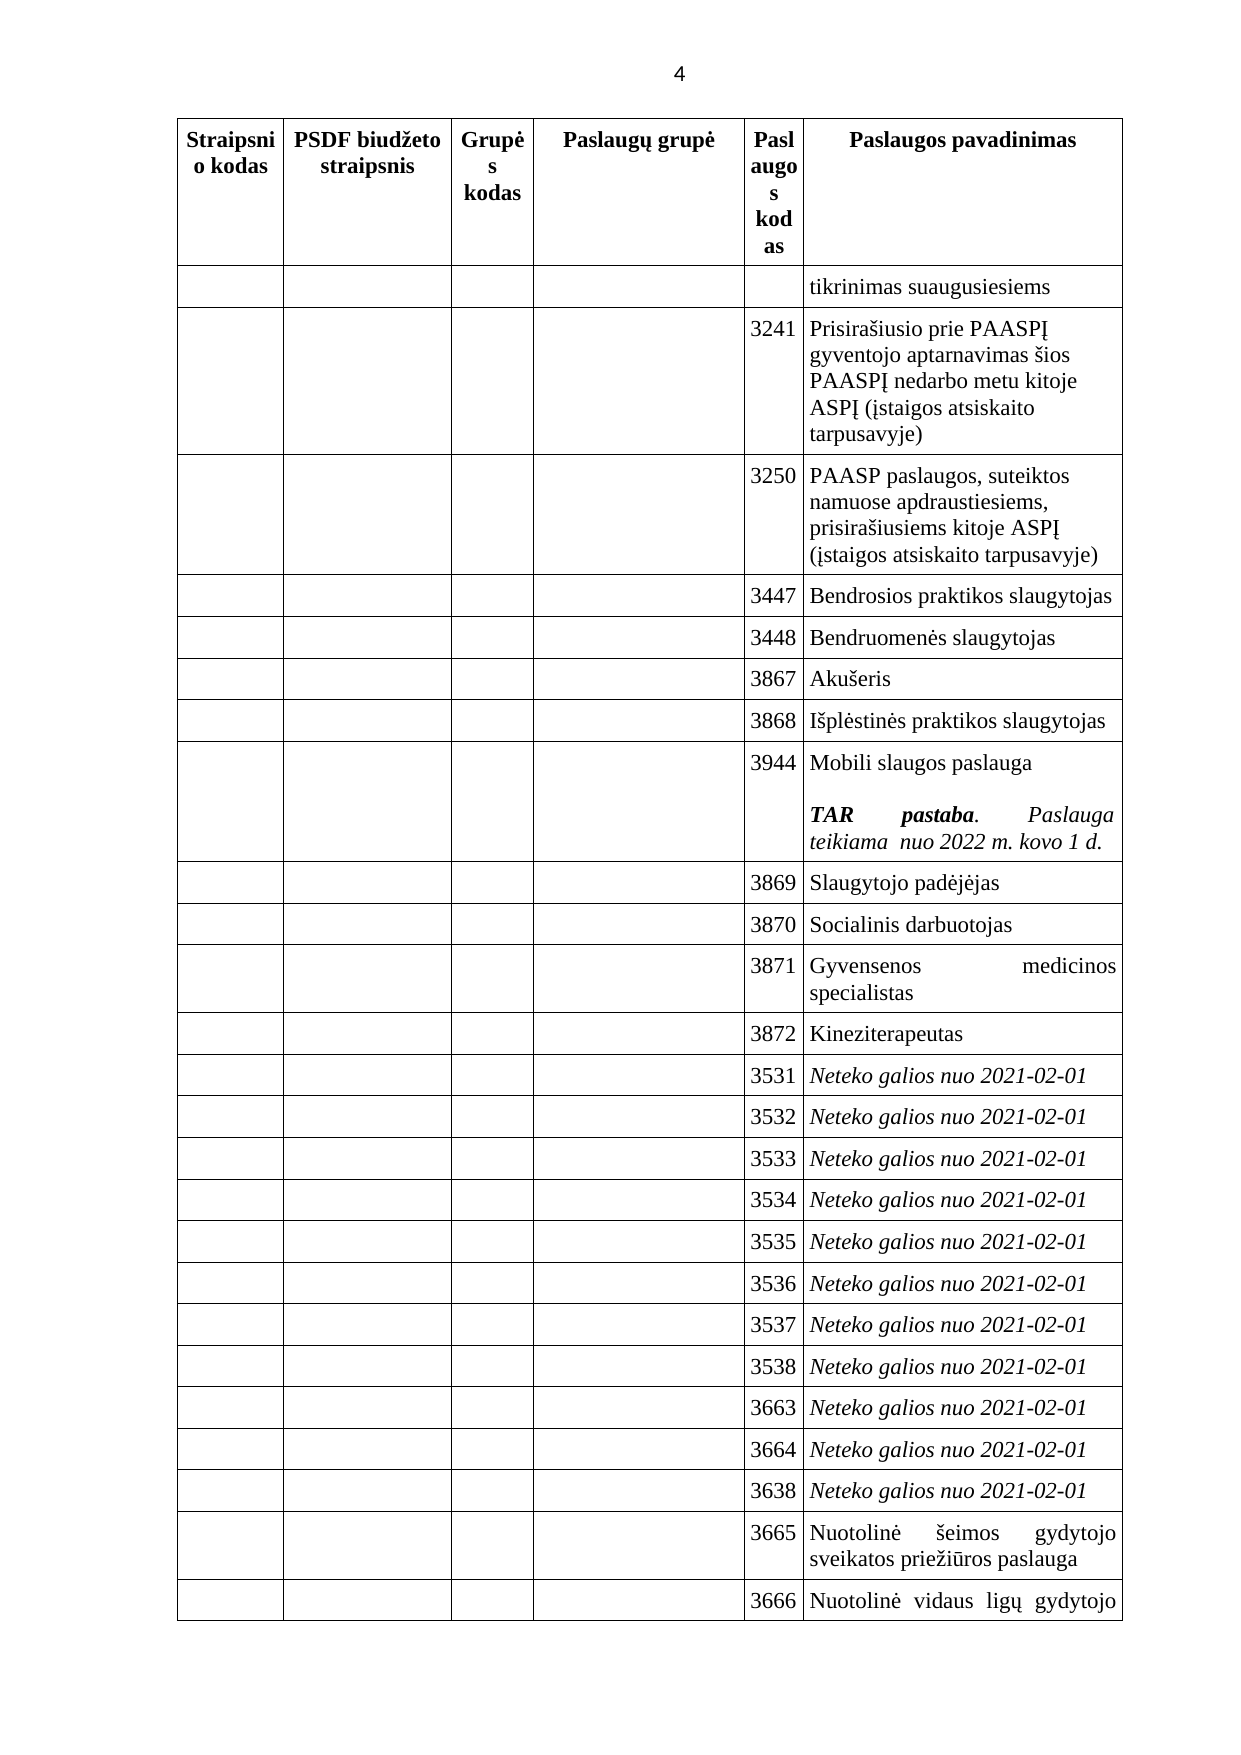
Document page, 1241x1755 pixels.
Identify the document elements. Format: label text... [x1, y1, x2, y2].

table_cell [284, 617, 451, 657]
table_cell [284, 700, 451, 741]
table_cell Gyvensenos medicinos specialistas [804, 945, 1122, 1012]
table_cell [452, 1263, 533, 1303]
table_cell [452, 1096, 533, 1137]
table_cell Neteko galios nuo 2021-02-01 [804, 1138, 1122, 1178]
table_cell [284, 1221, 451, 1262]
table_cell Prisirašiusio prie PAASPĮ gyventojo aptarnavimas šios PAASPĮ nedarbo metu kitoje ASPĮ (įstaigos atsiskaito tarpusavyje) [804, 308, 1122, 454]
table_cell [452, 1346, 533, 1386]
table_cell 3944 [745, 742, 803, 861]
table_cell tikrinimas suaugusiesiems [804, 266, 1122, 307]
table_cell [534, 1346, 744, 1386]
table_cell [284, 1263, 451, 1303]
table_cell 3447 [745, 575, 803, 616]
table_cell [178, 904, 283, 944]
table_cell [452, 1055, 533, 1095]
table_cell [178, 945, 283, 1012]
table_cell [534, 308, 744, 454]
table_cell 3666 [745, 1580, 803, 1620]
table_cell 3868 [745, 700, 803, 741]
table_cell [284, 742, 451, 861]
table_cell Neteko galios nuo 2021-02-01 [804, 1470, 1122, 1511]
table_cell [534, 1221, 744, 1262]
table_cell [284, 945, 451, 1012]
table_cell Nuotolinė vidaus ligų gydytojo [804, 1580, 1122, 1620]
table_cell [178, 1055, 283, 1095]
table_cell [178, 575, 283, 616]
table_cell [284, 1346, 451, 1386]
table_cell 3534 [745, 1180, 803, 1220]
table_header Straipsnio kodas [178, 119, 283, 265]
table_cell PAASP paslaugos, suteiktos namuose apdraustiesiems, prisirašiusiems kitoje ASPĮ (įstaigos atsiskaito tarpusavyje) [804, 455, 1122, 574]
table_cell [534, 1470, 744, 1511]
table_cell [284, 1055, 451, 1095]
table_cell Neteko galios nuo 2021-02-01 [804, 1221, 1122, 1262]
table_cell [284, 266, 451, 307]
table_cell [178, 862, 283, 903]
table_cell 3538 [745, 1346, 803, 1386]
table_cell [534, 1180, 744, 1220]
table_header Paslaugos kodas [745, 119, 803, 265]
table_cell [452, 904, 533, 944]
table_cell Neteko galios nuo 2021-02-01 [804, 1346, 1122, 1386]
table_cell [178, 1429, 283, 1469]
table_cell Slaugytojo padėjėjas [804, 862, 1122, 903]
table_cell Neteko galios nuo 2021-02-01 [804, 1387, 1122, 1428]
table_cell [452, 1512, 533, 1579]
table_cell [178, 1096, 283, 1137]
table_cell [284, 1470, 451, 1511]
table_cell [284, 1180, 451, 1220]
table_cell [452, 308, 533, 454]
table_cell [178, 308, 283, 454]
table_cell 3532 [745, 1096, 803, 1137]
table_cell [534, 1512, 744, 1579]
table_cell [178, 1387, 283, 1428]
table_cell [284, 1096, 451, 1137]
table_cell [178, 1470, 283, 1511]
table_cell [534, 1429, 744, 1469]
table_cell [178, 1304, 283, 1345]
table_cell [534, 1263, 744, 1303]
table_cell [284, 862, 451, 903]
table_cell 3638 [745, 1470, 803, 1511]
table_cell [178, 1180, 283, 1220]
table_cell [452, 945, 533, 1012]
table_cell [452, 1138, 533, 1178]
table_cell [452, 1013, 533, 1054]
table_cell [178, 1512, 283, 1579]
table_cell [284, 1138, 451, 1178]
table_cell [534, 1387, 744, 1428]
table_cell 3533 [745, 1138, 803, 1178]
table_cell [452, 1387, 533, 1428]
table_cell [534, 266, 744, 307]
table_cell Neteko galios nuo 2021-02-01 [804, 1429, 1122, 1469]
table_cell [284, 1387, 451, 1428]
table_cell Socialinis darbuotojas [804, 904, 1122, 944]
table_cell [452, 266, 533, 307]
table_cell [178, 1263, 283, 1303]
table_cell [178, 617, 283, 657]
table_cell [452, 1221, 533, 1262]
table_cell [452, 1180, 533, 1220]
table_cell [452, 1580, 533, 1620]
table_cell 3448 [745, 617, 803, 657]
table_cell [534, 904, 744, 944]
table_cell [534, 455, 744, 574]
table_cell [284, 455, 451, 574]
table_cell [452, 659, 533, 699]
table_cell 3535 [745, 1221, 803, 1262]
table_cell [284, 308, 451, 454]
table_cell [178, 1013, 283, 1054]
table_cell 3250 [745, 455, 803, 574]
table_cell 3241 [745, 308, 803, 454]
table_cell [178, 700, 283, 741]
table_cell 3872 [745, 1013, 803, 1054]
table_header Paslaugos pavadinimas [804, 119, 1122, 265]
table_cell [178, 455, 283, 574]
table_cell [534, 1580, 744, 1620]
table_cell [452, 617, 533, 657]
table_cell [178, 659, 283, 699]
table_cell [534, 659, 744, 699]
table_header Paslaugų grupė [534, 119, 744, 265]
table_cell [452, 1470, 533, 1511]
table_cell [534, 742, 744, 861]
table_cell [452, 1304, 533, 1345]
table_cell [284, 1304, 451, 1345]
table_cell [452, 455, 533, 574]
table_cell 3537 [745, 1304, 803, 1345]
table_cell [178, 1138, 283, 1178]
table_cell 3665 [745, 1512, 803, 1579]
table_cell Neteko galios nuo 2021-02-01 [804, 1180, 1122, 1220]
table_cell [534, 1055, 744, 1095]
table_cell [452, 1429, 533, 1469]
table_cell [284, 1580, 451, 1620]
table_cell [452, 742, 533, 861]
table_cell Kineziterapeutas [804, 1013, 1122, 1054]
table_cell [178, 266, 283, 307]
table_cell [452, 575, 533, 616]
table_cell Neteko galios nuo 2021-02-01 [804, 1096, 1122, 1137]
table_cell [284, 1512, 451, 1579]
table_cell [178, 1221, 283, 1262]
table_cell Nuotolinė šeimos gydytojo sveikatos priežiūros paslauga [804, 1512, 1122, 1579]
table_cell [745, 266, 803, 307]
table_cell [284, 659, 451, 699]
table_cell Neteko galios nuo 2021-02-01 [804, 1263, 1122, 1303]
table_cell [534, 700, 744, 741]
table_cell [284, 575, 451, 616]
table_cell [534, 575, 744, 616]
table_cell [284, 1013, 451, 1054]
table_cell 3869 [745, 862, 803, 903]
table_cell Bendruomenės slaugytojas [804, 617, 1122, 657]
table_cell 3867 [745, 659, 803, 699]
table_header PSDF biudžeto straipsnis [284, 119, 451, 265]
table_cell [534, 1304, 744, 1345]
table_cell 3663 [745, 1387, 803, 1428]
table_cell Neteko galios nuo 2021-02-01 [804, 1304, 1122, 1345]
table_cell Mobili slaugos paslauga TAR pastaba. Paslauga teikiama nuo 2022 m. kovo 1 d. [804, 742, 1122, 861]
table_cell Akušeris [804, 659, 1122, 699]
table_cell 3871 [745, 945, 803, 1012]
table_cell [178, 1580, 283, 1620]
table_cell [534, 617, 744, 657]
table_cell [284, 904, 451, 944]
table_cell [452, 862, 533, 903]
table_cell [534, 1096, 744, 1137]
table_cell Išplėstinės praktikos slaugytojas [804, 700, 1122, 741]
table_cell 3664 [745, 1429, 803, 1469]
table_cell [534, 1138, 744, 1178]
table_cell 3536 [745, 1263, 803, 1303]
table_cell [452, 700, 533, 741]
table_cell Neteko galios nuo 2021-02-01 [804, 1055, 1122, 1095]
table_cell [178, 742, 283, 861]
table_cell [284, 1429, 451, 1469]
table_cell [534, 1013, 744, 1054]
table_cell [178, 1346, 283, 1386]
table_cell Bendrosios praktikos slaugytojas [804, 575, 1122, 616]
table_cell 3870 [745, 904, 803, 944]
table_cell 3531 [745, 1055, 803, 1095]
table_cell [534, 862, 744, 903]
table_cell [534, 945, 744, 1012]
table_header Grupės kodas [452, 119, 533, 265]
